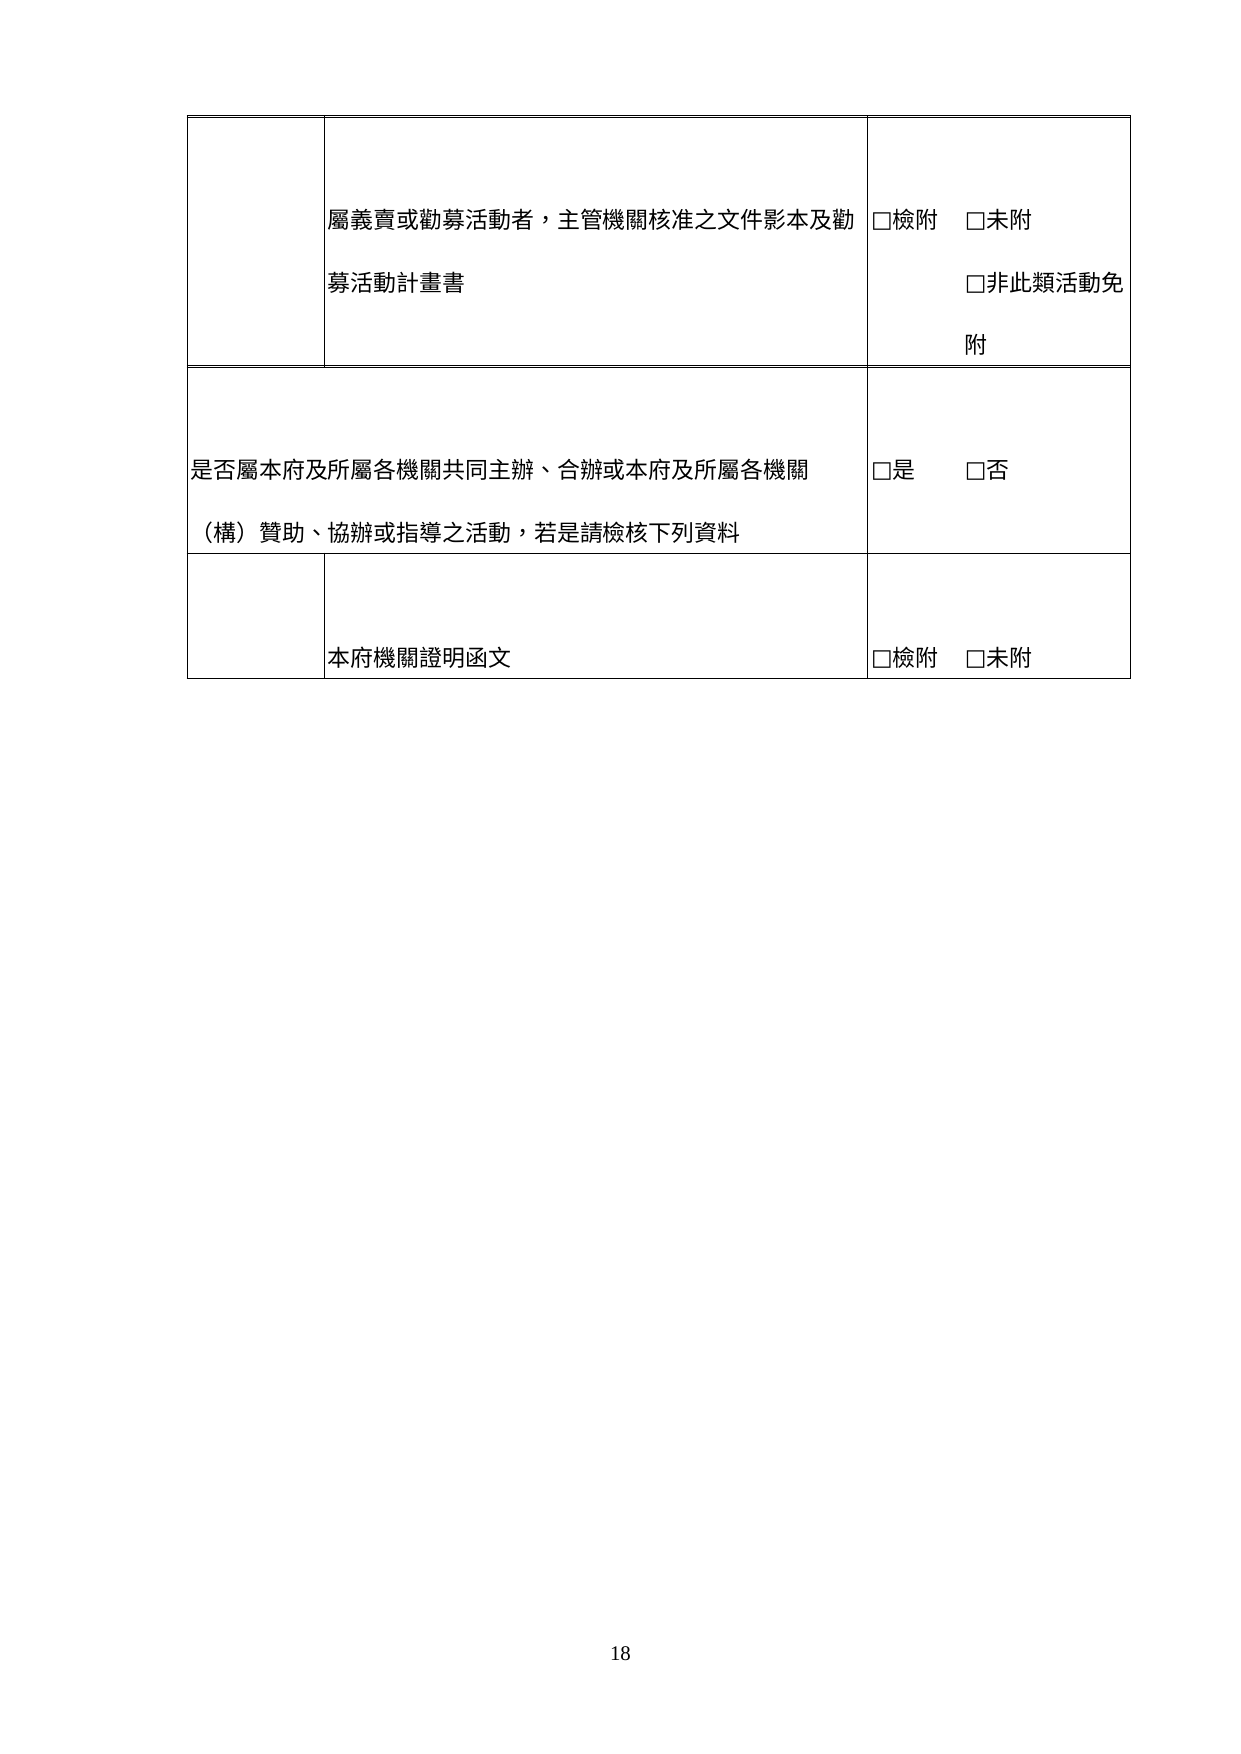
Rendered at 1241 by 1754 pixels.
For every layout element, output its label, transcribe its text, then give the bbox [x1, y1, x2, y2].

table_cell [188, 118, 324, 365]
table_cell [868, 679, 1130, 802]
table_cell [187, 679, 868, 802]
table_cell 屬義賣或勸募活動者，主管機關核准之文件影本及勸募活動計畫書 [325, 118, 867, 365]
table_cell □檢附 [868, 118, 962, 365]
table_cell [188, 554, 324, 677]
table_cell □是 [868, 368, 962, 552]
table_cell □檢附 [868, 554, 962, 677]
table_cell □否 [962, 368, 1130, 552]
table_cell □未附 □非此類活動免附 [962, 118, 1130, 365]
table_cell 本府機關證明函文 [325, 554, 867, 677]
table_cell □未附 [962, 554, 1130, 677]
table_cell 是否屬本府及所屬各機關共同主辦、合辦或本府及所屬各機關（構）贊助、協辦或指導之活動，若是請檢核下列資料 [188, 368, 867, 552]
